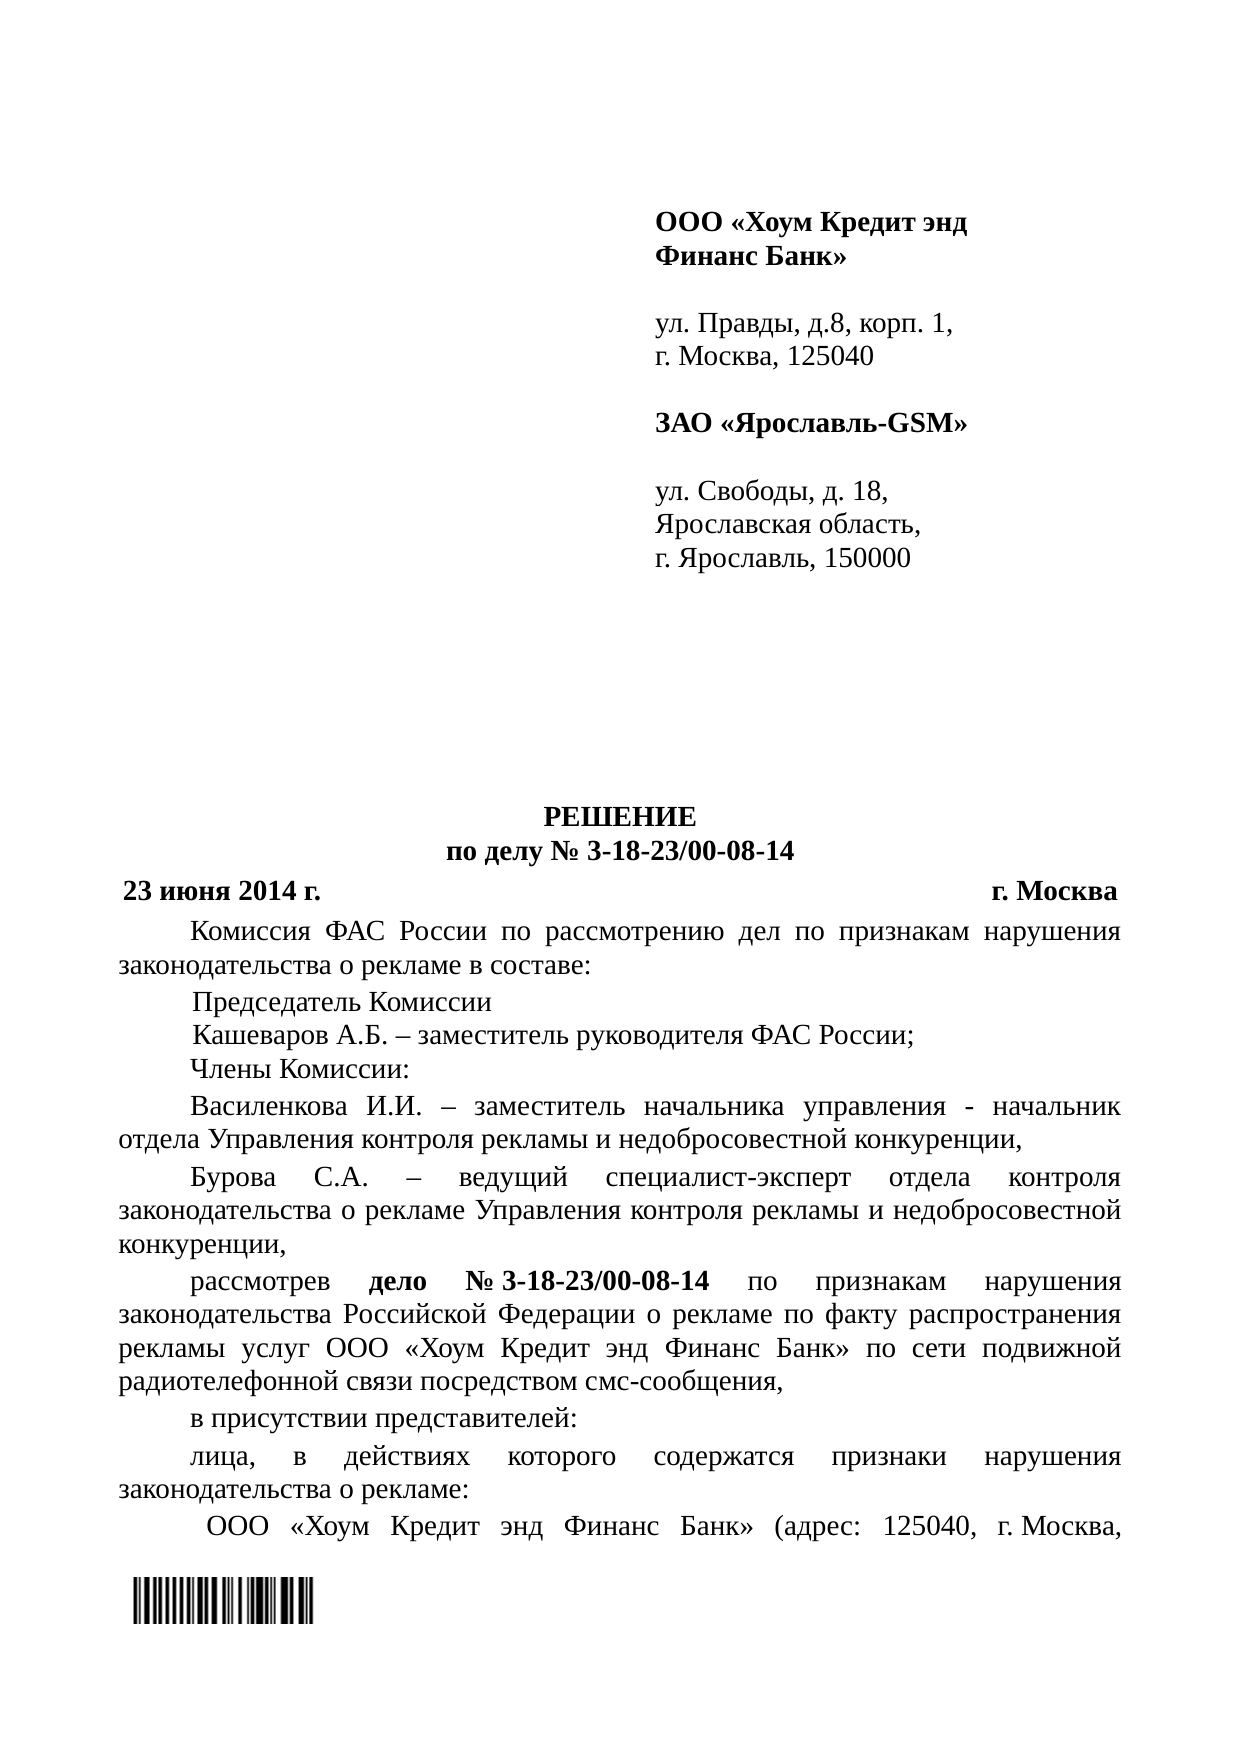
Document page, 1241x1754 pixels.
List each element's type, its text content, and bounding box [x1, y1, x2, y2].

text Председатель Комиссии [118, 984, 1122, 1017]
text Члены Комиссии: [118, 1051, 1122, 1084]
text Финанс Банк» [118, 238, 1122, 271]
text ул. Свободы, д. 18, [118, 473, 1122, 506]
text РЕШЕНИЕ [118, 799, 1122, 832]
text ЗАО «Ярославль-GSM» [118, 406, 1122, 439]
text г. Москва, 125040 [118, 338, 1122, 372]
picture [118, 1577, 331, 1624]
text Комиссия ФАС России по рассмотрению дел по признакам нарушения законодательства о рекламе в составе: [118, 913, 1122, 980]
text г. Ярославль, 150000 [118, 540, 1122, 573]
text ООО «Хоум Кредит энд Финанс Банк» (адрес: 125040, г. Москва, [118, 1508, 1122, 1542]
text Василенкова И.И. – заместитель начальника управления - начальник отдела Управления контроля рекламы и недобросовестной конкуренции, [118, 1088, 1122, 1155]
text рассмотрев дело № 3-18-23/00-08-14 по признакам нарушения законодательства Российской Федерации о рекламе по факту распространения рекламы услуг ООО «Хоум Кредит энд Финанс Банк» по сети подвижной радиотелефонной связи посредством смс-сообщения, [118, 1263, 1122, 1397]
text Кашеваров А.Б. – заместитель руководителя ФАС России; [118, 1017, 1122, 1051]
text 23 июня 2014 г. г. Москва [118, 873, 1122, 907]
text ул. Правды, д.8, корп. 1, [118, 305, 1122, 338]
text в присутствии представителей: [118, 1401, 1122, 1434]
text лица, в действиях которого содержатся признаки нарушения законодательства о рекламе: [118, 1438, 1122, 1505]
text Ярославская область, [118, 506, 1122, 540]
text по делу № 3-18-23/00-08-14 [118, 833, 1122, 867]
text ООО «Хоум Кредит энд [118, 204, 1122, 238]
text Бурова С.А. – ведущий специалист-эксперт отдела контроля законодательства о рекламе Управления контроля рекламы и недобросовестной конкуренции, [118, 1159, 1122, 1259]
